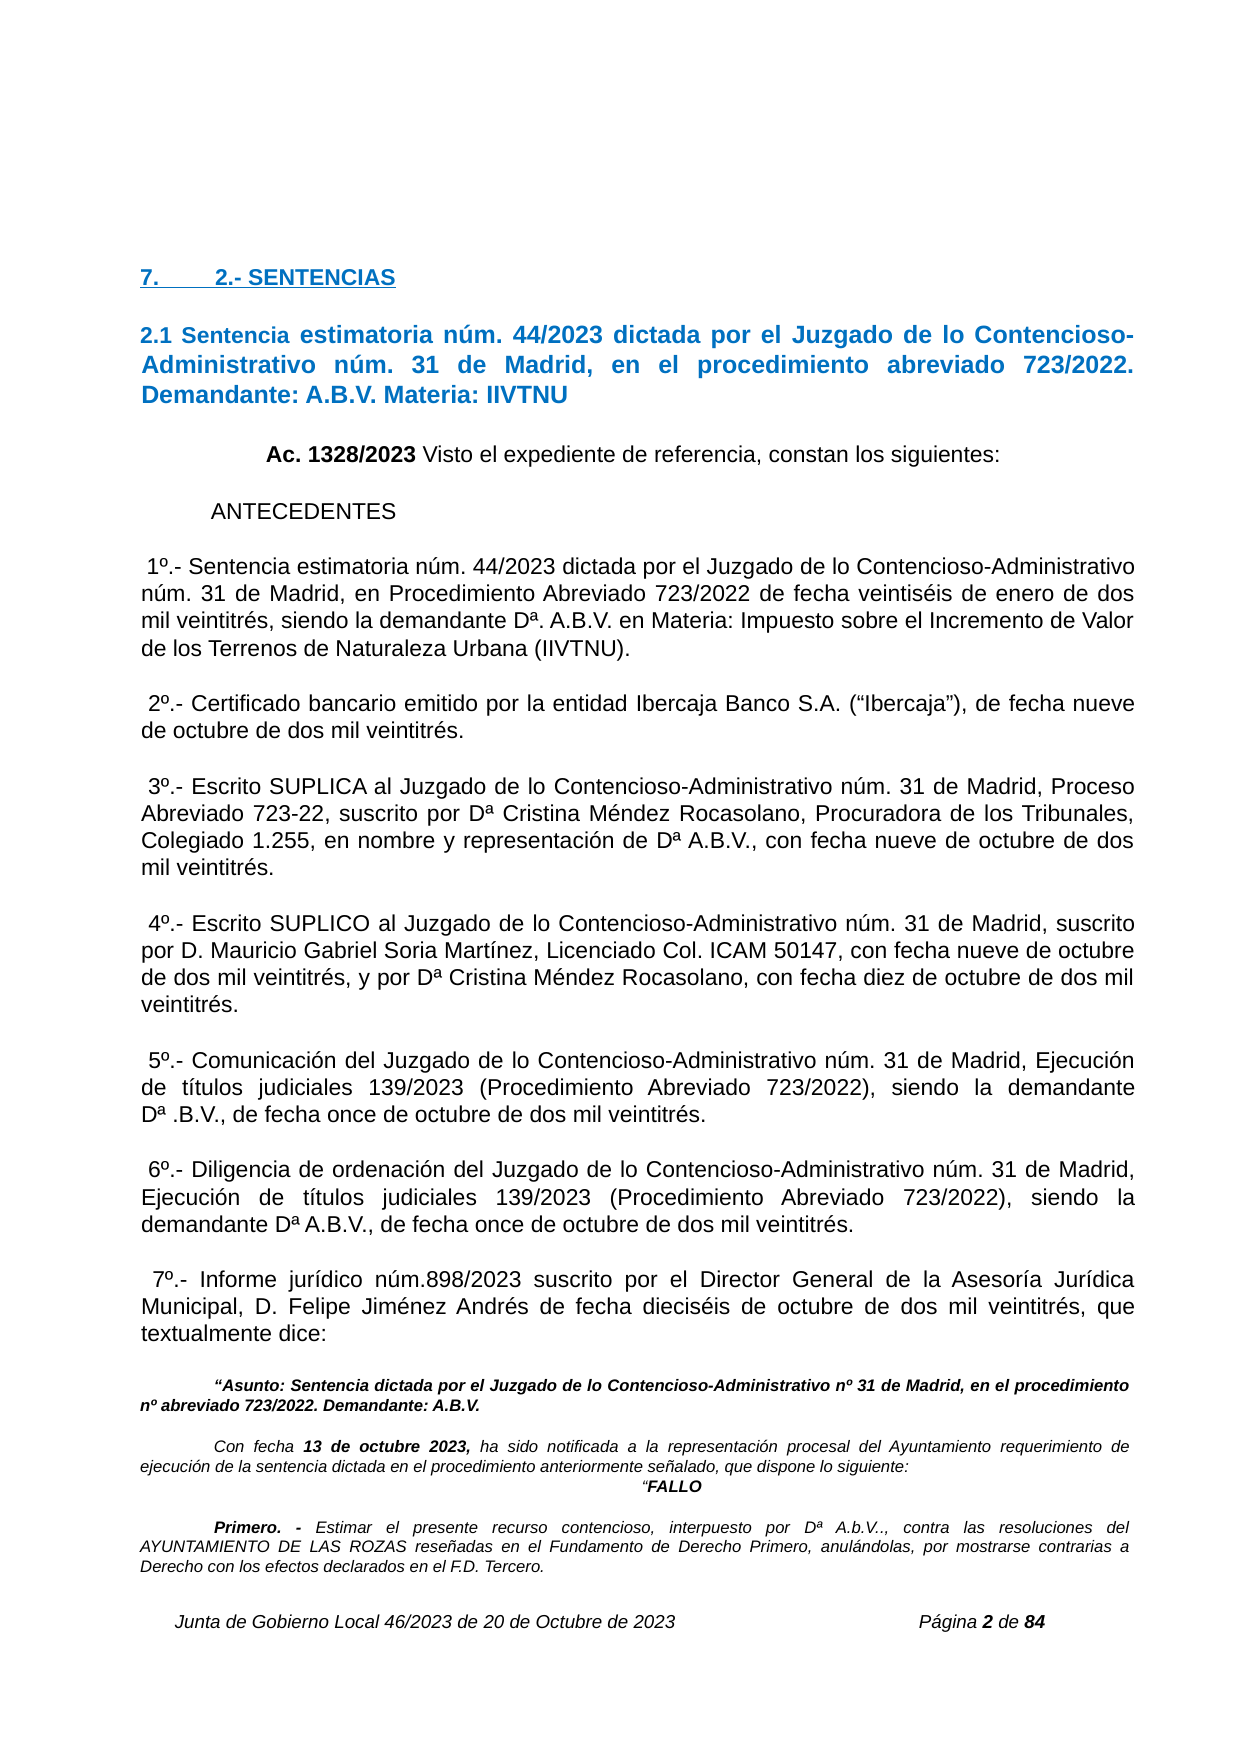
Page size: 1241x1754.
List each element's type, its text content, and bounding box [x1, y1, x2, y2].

text 5º.- Comunicación del Juzgado de lo Contencioso-Administrativo núm. 31 de Madrid, Ejecución de títulos judiciales 139/2023 (Procedimiento Abreviado 723/2022), siendo la demandante Dª .B.V., de fecha once de octubre de dos mil veintitrés. [140, 1047, 1135, 1127]
text Con fecha 13 de octubre 2023, ha sido notificada a la representación procesal del Ayuntamiento requerimiento de ejecución de la sentencia dictada en el procedimiento anteriormente señalado, que dispone lo siguiente: [140, 1437, 1131, 1476]
text ANTECEDENTES [140, 498, 1136, 524]
text 6º.- Diligencia de ordenación del Juzgado de lo Contencioso-Administrativo núm. 31 de Madrid, Ejecución de títulos judiciales 139/2023 (Procedimiento Abreviado 723/2022), siendo la demandante Dª A.B.V., de fecha once de octubre de dos mil veintitrés. [140, 1156, 1136, 1237]
text “Asunto: Sentencia dictada por el Juzgado de lo Contencioso-Administrativo nº 31 de Madrid, en el procedimiento nº abreviado 723/2022. Demandante: A.B.V. [140, 1376, 1133, 1415]
subtitle 2.- SENTENCIAS [140, 264, 1136, 291]
text 7º.- Informe jurídico núm.898/2023 suscrito por el Director General de la Asesoría Jurídica Municipal, D. Felipe Jiménez Andrés de fecha dieciséis de octubre de dos mil veintitrés, que textualmente dice: [140, 1266, 1136, 1347]
text 2º.- Certificado bancario emitido por la entidad Ibercaja Banco S.A. (“Ibercaja”), de fecha nueve de octubre de dos mil veintitrés. [140, 690, 1136, 744]
text Ac. 1328/2023 Visto el expediente de referencia, constan los siguientes: [140, 441, 1133, 468]
text 2.1 Sentencia estimatoria núm. 44/2023 dictada por el Juzgado de lo Contencioso-Administrativo núm. 31 de Madrid, en el procedimiento abreviado 723/2022. Demandante: A.B.V. Materia: IIVTNU [140, 321, 1136, 409]
text “FALLO [232, 1477, 1118, 1496]
text 1º.- Sentencia estimatoria núm. 44/2023 dictada por el Juzgado de lo Contencioso-Administrativo núm. 31 de Madrid, en Procedimiento Abreviado 723/2022 de fecha veintiséis de enero de dos mil veintitrés, siendo la demandante Dª. A.B.V. en Materia: Impuesto sobre el Incremento de Valor de los Terrenos de Naturaleza Urbana (IIVTNU). [140, 553, 1135, 661]
text 4º.- Escrito SUPLICO al Juzgado de lo Contencioso-Administrativo núm. 31 de Madrid, suscrito por D. Mauricio Gabriel Soria Martínez, Licenciado Col. ICAM 50147, con fecha nueve de octubre de dos mil veintitrés, y por Dª Cristina Méndez Rocasolano, con fecha diez de octubre de dos mil veintitrés. [140, 910, 1136, 1017]
text Primero. - Estimar el presente recurso contencioso, interpuesto por Dª A.b.V.., contra las resoluciones del AYUNTAMIENTO DE LAS ROZAS reseñadas en el Fundamento de Derecho Primero, anulándolas, por mostrarse contrarias a Derecho con los efectos declarados en el F.D. Tercero. [140, 1517, 1131, 1576]
text 3º.- Escrito SUPLICA al Juzgado de lo Contencioso-Administrativo núm. 31 de Madrid, Proceso Abreviado 723-22, suscrito por Dª Cristina Méndez Rocasolano, Procuradora de los Tribunales, Colegiado 1.255, en nombre y representación de Dª A.B.V., con fecha nueve de octubre de dos mil veintitrés. [140, 773, 1135, 881]
